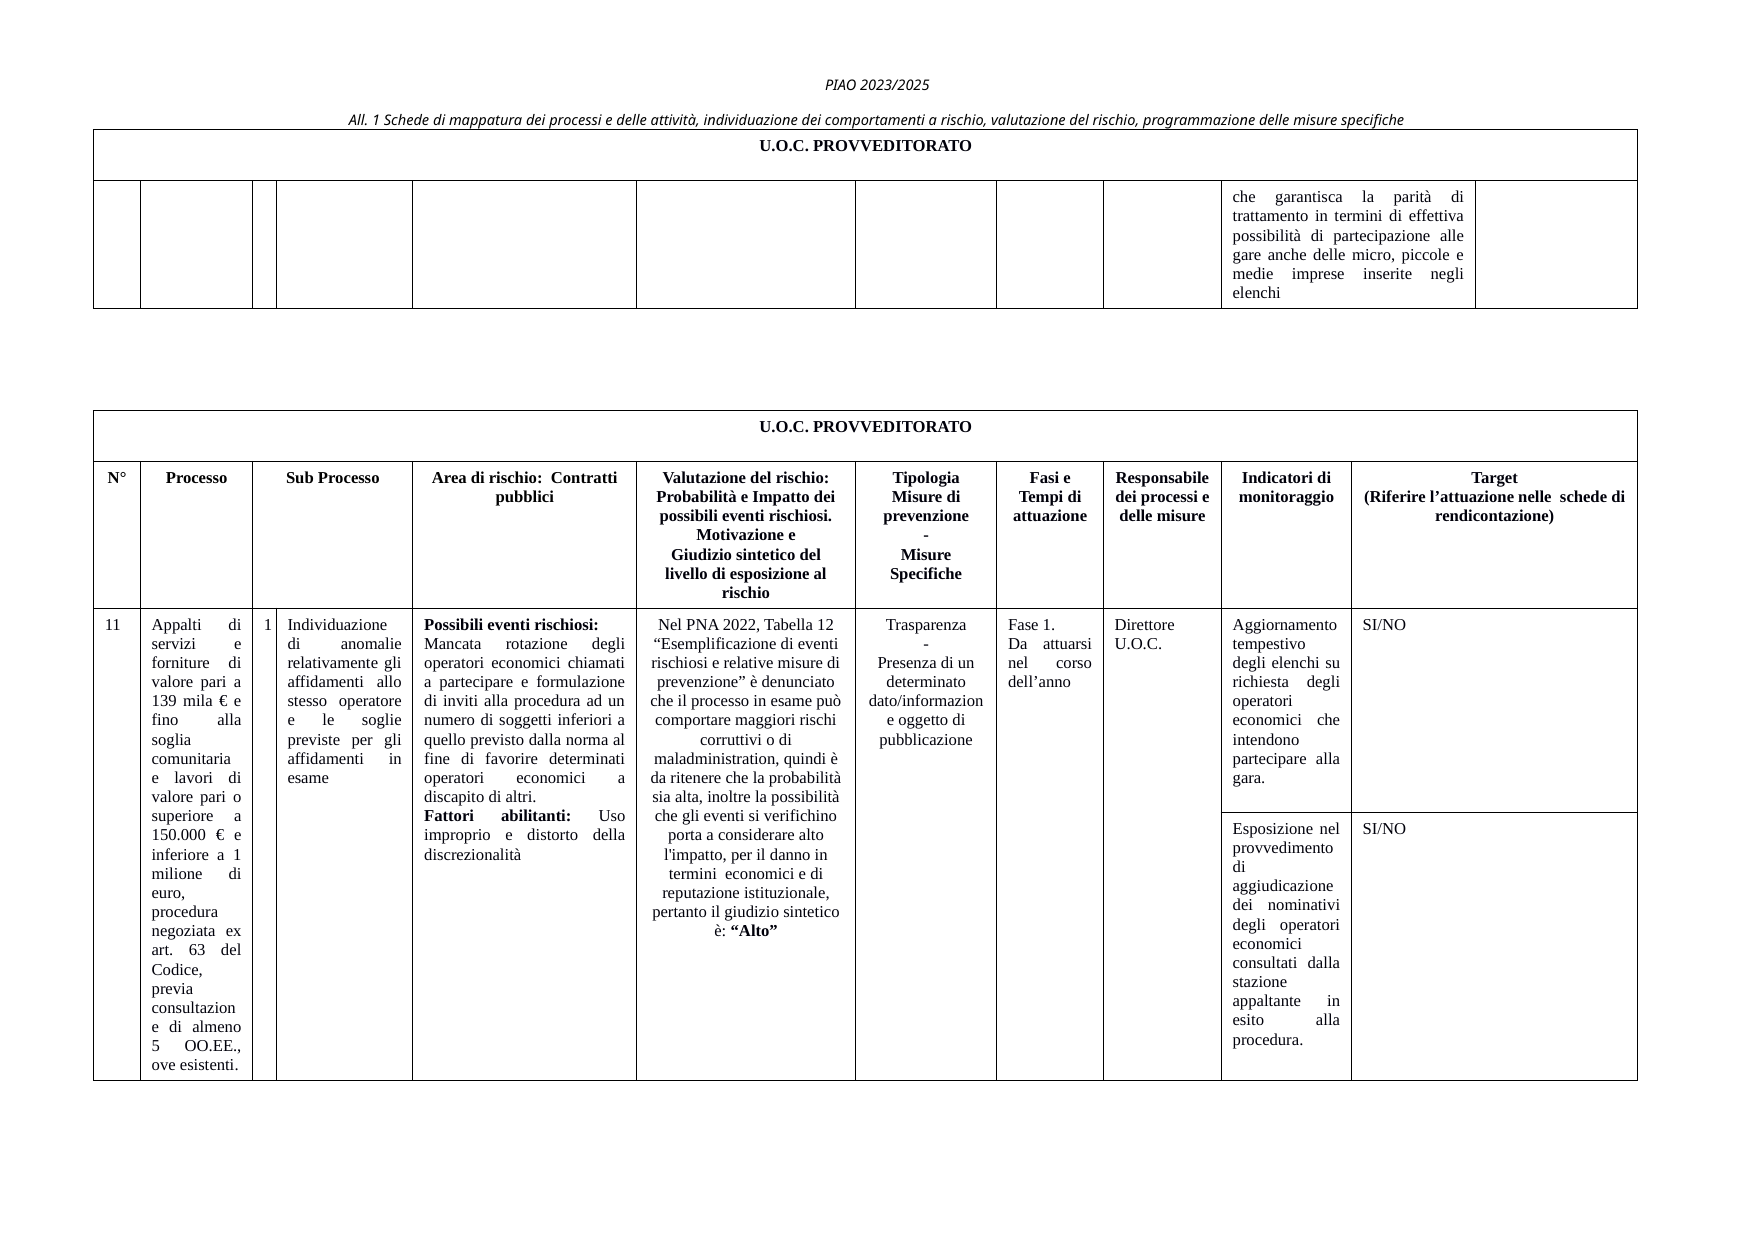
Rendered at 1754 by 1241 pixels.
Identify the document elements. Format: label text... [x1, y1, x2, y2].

table_cell 1 [253, 609, 276, 1080]
table_cell [637, 181, 855, 308]
table_cell Appalti di servizi e forniture di valore pari a 139 mila € e fino alla soglia comunitaria e lavori di valore pari o superiore a 150.000 € e inferiore a 1 milione di euro, procedura negoziata ex art. 63 del Codice, previa consultazione di almeno 5 OO.EE., ove esistenti. [141, 609, 252, 1080]
table_cell Fase 1. Da attuarsi nel corso dell’anno [997, 609, 1103, 1080]
table_cell Target (Riferire l’attuazione nelle schede di rendicontazione) [1352, 462, 1637, 607]
table_cell Valutazione del rischio: Probabilità e Impatto dei possibili eventi rischiosi. Motivazione e Giudizio sintetico del livello di esposizione al rischio [637, 462, 855, 607]
table_cell [856, 181, 996, 308]
table_header U.O.C. PROVVEDITORATO [94, 411, 1637, 461]
table_cell Indicatori di monitoraggio [1222, 462, 1351, 607]
table_cell Fasi e Tempi di attuazione [997, 462, 1103, 607]
table_cell N° [94, 462, 140, 607]
table_cell [1104, 181, 1221, 308]
table_cell Possibili eventi rischiosi: Mancata rotazione degli operatori economici chiamati a partecipare e formulazione di inviti alla procedura ad un numero di soggetti inferiori a quello previsto dalla norma al fine di favorire determinati operatori economici a discapito di altri. Fattori abilitanti: Uso improprio e distorto della discrezionalità [413, 609, 636, 1080]
table_cell Tipologia Misure di prevenzione - Misure Specifiche [856, 462, 996, 607]
table_cell Area di rischio: Contratti pubblici [413, 462, 636, 607]
table_cell [94, 181, 140, 308]
table_cell [277, 181, 412, 308]
table_cell Direttore U.O.C. [1104, 609, 1221, 1080]
table_cell Trasparenza - Presenza di un determinato dato/informazione oggetto di pubblicazione [856, 609, 996, 1080]
table_cell [1476, 181, 1637, 308]
table_cell Aggiornamento tempestivo degli elenchi su richiesta degli operatori economici che intendono partecipare alla gara. [1222, 609, 1351, 812]
table_cell Sub Processo [253, 462, 412, 607]
table_cell Nel PNA 2022, Tabella 12 “Esemplificazione di eventi rischiosi e relative misure di prevenzione” è denunciato che il processo in esame può comportare maggiori rischi corruttivi o di maladministration, quindi è da ritenere che la probabilità sia alta, inoltre la possibilità che gli eventi si verifichino porta a considerare alto l'impatto, per il danno in termini economici e di reputazione istituzionale, pertanto il giudizio sintetico è: “Alto” [637, 609, 855, 1080]
table_cell Processo [141, 462, 252, 607]
table_cell [253, 181, 276, 308]
table_cell Esposizione nel provvedimento di aggiudicazione dei nominativi degli operatori economici consultati dalla stazione appaltante in esito alla procedura. [1222, 813, 1351, 1080]
table_cell Individuazione di anomalie relativamente gli affidamenti allo stesso operatore e le soglie previste per gli affidamenti in esame [277, 609, 412, 1080]
table_cell SI/NO [1352, 813, 1637, 1080]
table_cell [141, 181, 252, 308]
table_header U.O.C. PROVVEDITORATO [94, 130, 1637, 180]
table_cell SI/NO [1352, 609, 1637, 812]
table_cell che garantisca la parità di trattamento in termini di effettiva possibilità di partecipazione alle gare anche delle micro, piccole e medie imprese inserite negli elenchi [1222, 181, 1475, 308]
table_cell 11 [94, 609, 140, 1080]
table_cell [997, 181, 1103, 308]
table_cell Responsabile dei processi e delle misure [1104, 462, 1221, 607]
table_cell [413, 181, 636, 308]
